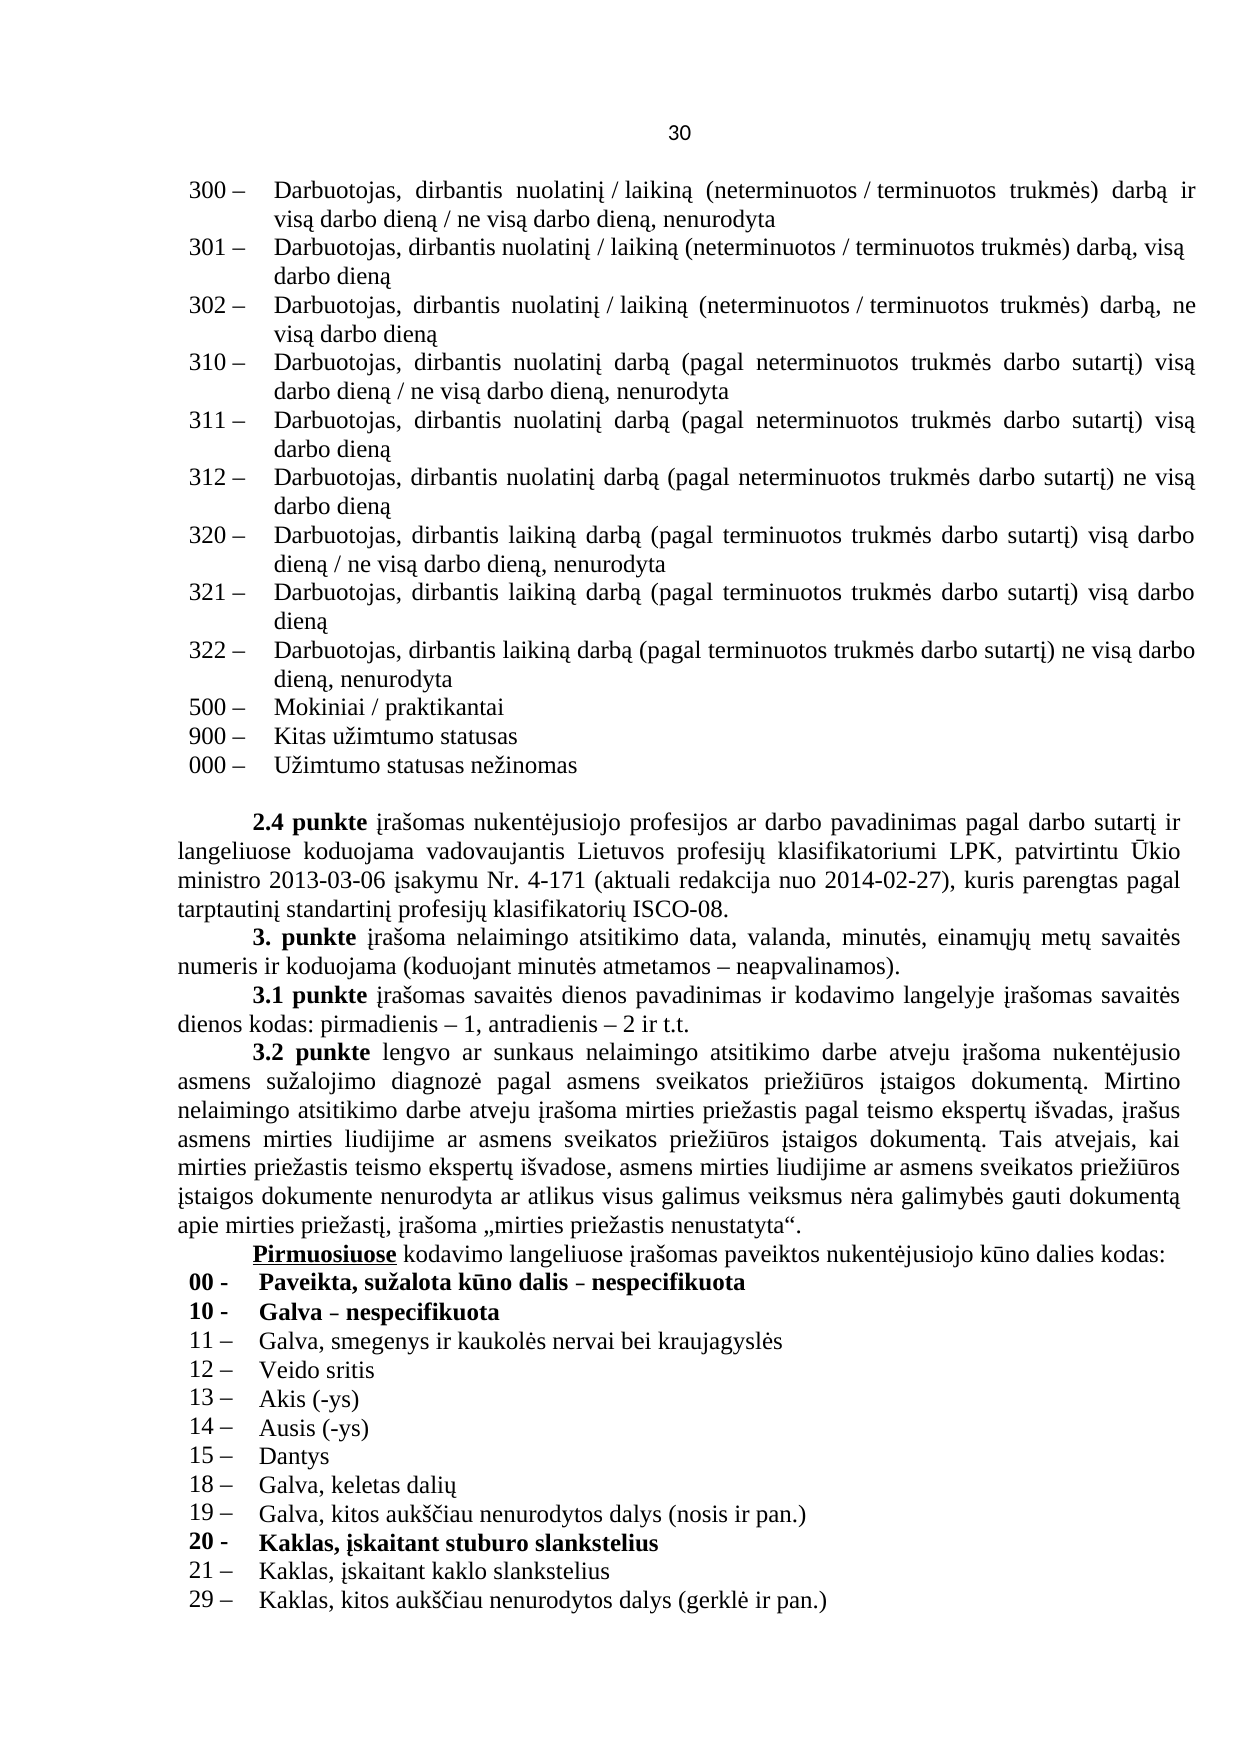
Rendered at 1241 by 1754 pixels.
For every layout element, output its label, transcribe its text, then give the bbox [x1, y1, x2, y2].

text Pirmuosiuose kodavimo langeliuose įrašomas paveiktos nukentėjusiojo kūno dalies kodas: [177, 1239, 1181, 1267]
text 3. punkte įrašoma nelaimingo atsitikimo data, valanda, minutės, einamųjų metų savaitės numeris ir koduojama (koduojant minutės atmetamos – neapvalinamos). [177, 922, 1181, 980]
text 3.1 punkte įrašomas savaitės dienos pavadinimas ir kodavimo langelyje įrašomas savaitės dienos kodas: pirmadienis – 1, antradienis – 2 ir t.t. [177, 980, 1181, 1037]
table_header 300 – 301 – 302 – 310 – 311 – 312 – 320 – 321 – 322 – 500 – 900 – 000 – [177, 175, 262, 779]
table_header Paveikta, sužalota kūno dalis – nespecifikuota Galva – nespecifikuota Galva, smegenys ir kaukolės nervai bei kraujagyslės Veido sritis Akis (-ys) Ausis (-ys) Dantys Galva, keletas dalių Galva, kitos aukščiau nenurodytos dalys (nosis ir pan.) Kaklas, įskaitant stuburo slankstelius Kaklas, įskaitant kaklo slankstelius Kaklas, kitos aukščiau nenurodytos dalys (gerklė ir pan.) [248, 1268, 1207, 1614]
text 2.4 punkte įrašomas nukentėjusiojo profesijos ar darbo pavadinimas pagal darbo sutartį ir langeliuose koduojama vadovaujantis Lietuvos profesijų klasifikatoriumi LPK, patvirtintu Ūkio ministro 2013-03-06 įsakymu Nr. 4-171 (aktuali redakcija nuo 2014-02-27), kuris parengtas pagal tarptautinį standartinį profesijų klasifikatorių ISCO-08. [177, 807, 1181, 922]
text 3.2 punkte lengvo ar sunkaus nelaimingo atsitikimo darbe atveju įrašoma nukentėjusio asmens sužalojimo diagnozė pagal asmens sveikatos priežiūros įstaigos dokumentą. Mirtino nelaimingo atsitikimo darbe atveju įrašoma mirties priežastis pagal teismo ekspertų išvadas, įrašus asmens mirties liudijime ar asmens sveikatos priežiūros įstaigos dokumentą. Tais atvejais, kai mirties priežastis teismo ekspertų išvadose, asmens mirties liudijime ar asmens sveikatos priežiūros įstaigos dokumente nenurodyta ar atlikus visus galimus veiksmus nėra galimybės gauti dokumentą apie mirties priežastį, įrašoma „mirties priežastis nenustatyta“. [177, 1037, 1181, 1239]
table_header 00 - 10 - 11 – 12 – 13 – 14 – 15 – 18 – 19 – 20 - 21 – 29 – [177, 1268, 247, 1614]
table_header Darbuotojas, dirbantis nuolatinį / laikiną (neterminuotos / terminuotos trukmės) darbą ir visą darbo dieną / ne visą darbo dieną, nenurodyta Darbuotojas, dirbantis nuolatinį / laikiną (neterminuotos / terminuotos trukmės) darbą, visą darbo dieną Darbuotojas, dirbantis nuolatinį / laikiną (neterminuotos / terminuotos trukmės) darbą, ne visą darbo dieną Darbuotojas, dirbantis nuolatinį darbą (pagal neterminuotos trukmės darbo sutartį) visą darbo dieną / ne visą darbo dieną, nenurodyta Darbuotojas, dirbantis nuolatinį darbą (pagal neterminuotos trukmės darbo sutartį) visą darbo dieną Darbuotojas, dirbantis nuolatinį darbą (pagal neterminuotos trukmės darbo sutartį) ne visą darbo dieną Darbuotojas, dirbantis laikiną darbą (pagal terminuotos trukmės darbo sutartį) visą darbo dieną / ne visą darbo dieną, nenurodyta Darbuotojas, dirbantis laikiną darbą (pagal terminuotos trukmės darbo sutartį) visą darbo dieną Darbuotojas, dirbantis laikiną darbą (pagal terminuotos trukmės darbo sutartį) ne visą darbo dieną, nenurodyta Mokiniai / praktikantai Kitas užimtumo statusas Užimtumo statusas nežinomas [262, 175, 1207, 779]
